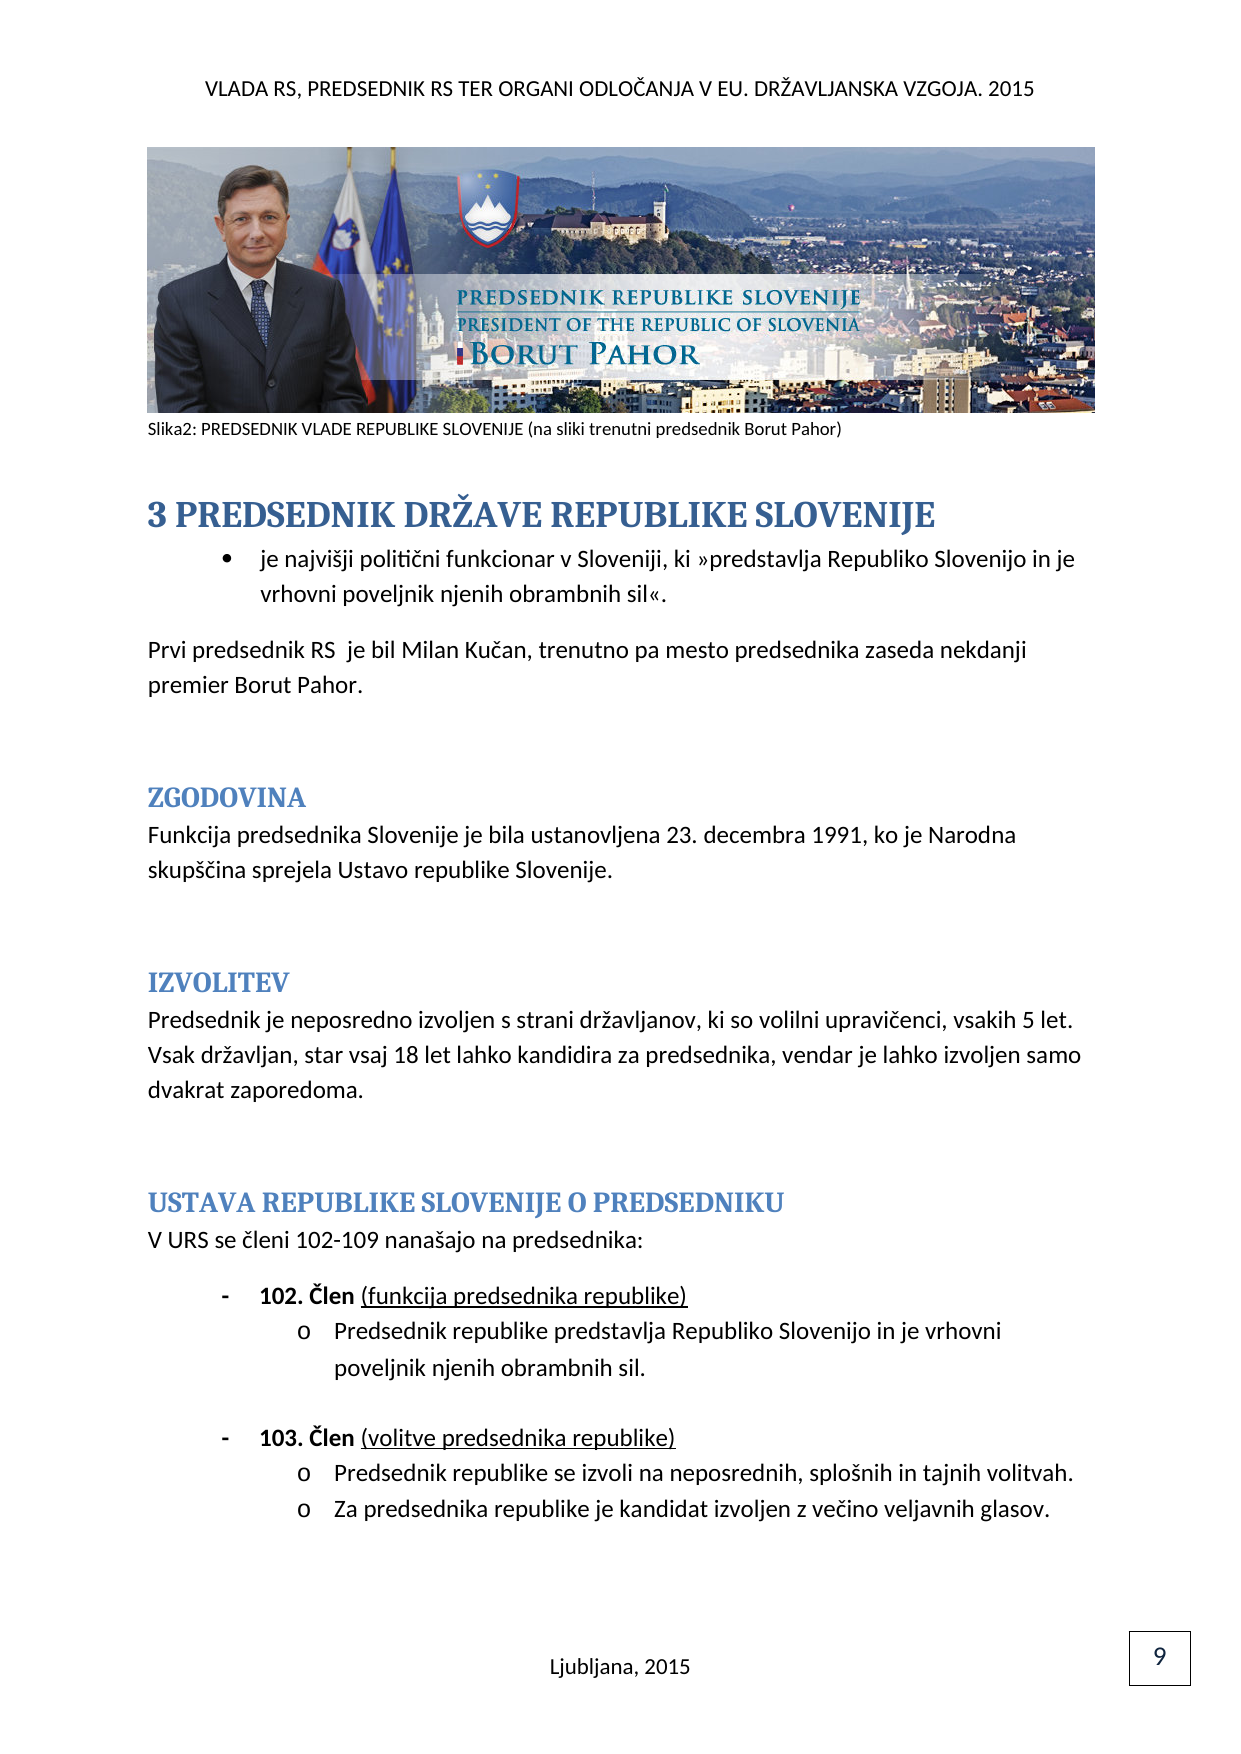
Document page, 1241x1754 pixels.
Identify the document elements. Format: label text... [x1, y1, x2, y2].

text Prvi predsednik RS je bil Milan Kučan, trenutno pa mesto predsednika zaseda nekdanji premier Borut Pahor. [148, 634, 1093, 699]
list je najvišji politični funkcionar v Sloveniji, ki »predstavlja Republiko Slovenijo in je vrhovni poveljnik njenih obrambnih sil«. [223, 543, 1093, 609]
list 102. Člen (funkcija predsednika republike) [221, 1281, 1093, 1311]
subtitle USTAVA REPUBLIKE SLOVENIJE O PREDSEDNIKU [148, 1186, 1093, 1220]
text Slika2: PREDSEDNIK VLADE REPUBLIKE SLOVENIJE (na sliki trenutni predsednik Borut Pahor) [148, 417, 1093, 440]
text Funkcija predsednika Slovenije je bila ustanovljena 23. decembra 1991, ko je Narodna skupščina sprejela Ustavo republike Slovenije. [148, 819, 1093, 885]
subtitle IZVOLITEV [148, 966, 1093, 999]
list Za predsednika republike je kandidat izvoljen z večino veljavnih glasov. [296, 1493, 1093, 1525]
subtitle 3 PREDSEDNIK DRŽAVE REPUBLIKE SLOVENIJE [148, 494, 1093, 537]
text V URS se členi 102-109 nanašajo na predsednika: [148, 1225, 1093, 1255]
list 103. Člen (volitve predsednika republike) [221, 1422, 1093, 1452]
list Predsednik republike se izvoli na neposrednih, splošnih in tajnih volitvah. [296, 1457, 1093, 1488]
subtitle ZGODOVINA [148, 781, 1093, 814]
picture [147, 147, 1095, 413]
list Predsednik republike predstavlja Republiko Slovenijo in je vrhovni poveljnik njenih obrambnih sil. [296, 1316, 1093, 1382]
text Predsednik je neposredno izvoljen s strani državljanov, ki so volilni upravičenci, vsakih 5 let. Vsak državljan, star vsaj 18 let lahko kandidira za predsednika, vendar je lahko izvoljen samo dvakrat zaporedoma. [148, 1004, 1093, 1105]
